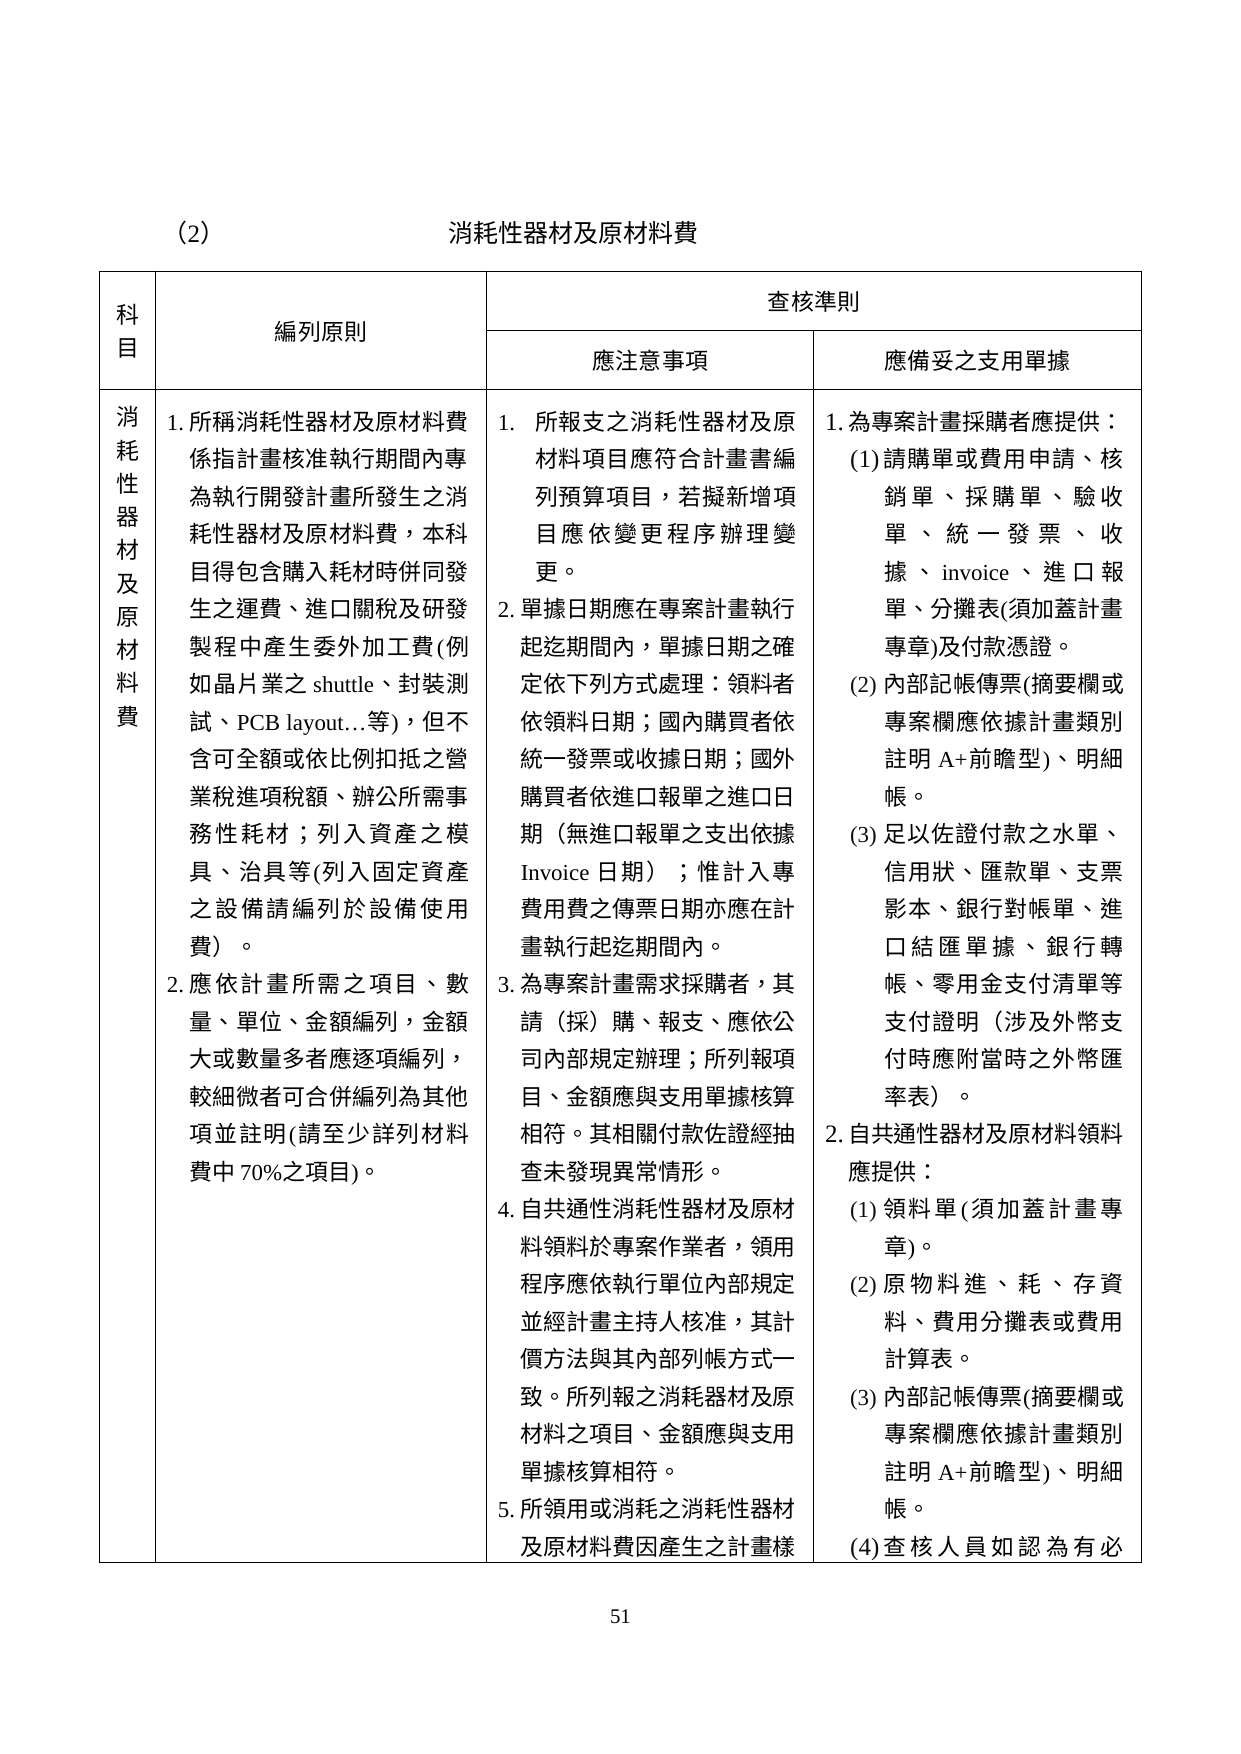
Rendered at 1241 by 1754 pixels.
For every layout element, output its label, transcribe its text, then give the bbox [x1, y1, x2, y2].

table_cell 應備妥之支用單據 [814, 331, 1141, 389]
table_cell 應注意事項 [487, 331, 813, 389]
table_header 編列原則 [156, 272, 486, 389]
table_header 科目 [100, 272, 155, 389]
subtitle 消耗性器材及原材料費 [162, 189, 1090, 252]
table_header 查核準則 [487, 272, 1141, 330]
table_cell 所報支之消耗性器材及原材料項目應符合計畫書編列預算項目，若擬新增項目應依變更程序辦理變更。 單據日期應在專案計畫執行起迄期間內，單據日期之確定依下列方式處理：領料者依領料日期；國內購買者依統一發票或收據日期；國外購買者依進口報單之進口日期（無進口報單之支出依據Invoice日期）；惟計入專費用費之傳票日期亦應在計畫執行起迄期間內。 為專案計畫需求採購者，其請（採）購、報支、應依公司內部規定辦理；所列報項目、金額應與支用單據核算相符。其相關付款佐證經抽查未發現異常情形。 自共通性消耗性器材及原材料領料於專案作業者，領用程序應依執行單位內部規定並經計畫主持人核准，其計價方法與其內部列帳方式一致。所列報之消耗器材及原材料之項目、金額應與支用單據核算相符。 所領用或消耗之消耗性器材及原材料費因產生之計畫樣 [487, 390, 813, 1562]
table_cell 所稱消耗性器材及原材料費係指計畫核准執行期間內專為執行開發計畫所發生之消耗性器材及原材料費，本科目得包含購入耗材時併同發生之運費、進口關稅及研發製程中產生委外加工費(例如晶片業之shuttle、封裝測試、PCB layout…等)，但不含可全額或依比例扣抵之營業稅進項稅額、辦公所需事務性耗材；列入資產之模具、治具等(列入固定資產之設備請編列於設備使用費）。 應依計畫所需之項目、數量、單位、金額編列，金額大或數量多者應逐項編列，較細微者可合併編列為其他項並註明(請至少詳列材料費中70%之項目)。 [156, 390, 486, 1562]
table_cell 為專案計畫採購者應提供： 請購單或費用申請、核銷單、採購單、驗收單、統一發票、收據、invoice、進口報單、分攤表(須加蓋計畫專章)及付款憑證。 內部記帳傳票(摘要欄或專案欄應依據計畫類別註明A+前瞻型)、明細帳。 足以佐證付款之水單、信用狀、匯款單、支票影本、銀行對帳單、進口結匯單據、銀行轉帳、零用金支付清單等支付證明（涉及外幣支付時應附當時之外幣匯率表）。 自共通性器材及原材料領料應提供： 領料單(須加蓋計畫專章)。 原物料進、耗、存資料、費用分攤表或費用計算表。 內部記帳傳票(摘要欄或專案欄應依據計畫類別註明A+前瞻型)、明細帳。 查核人員如認為有必要，得要求執行單位提供依據營利事業所得稅核課期間內應保存之原始採購憑證。 依變更程序提供申請/核准文件。 [814, 390, 1141, 1562]
table_cell 消耗性器材及原材料費 [100, 390, 155, 1562]
